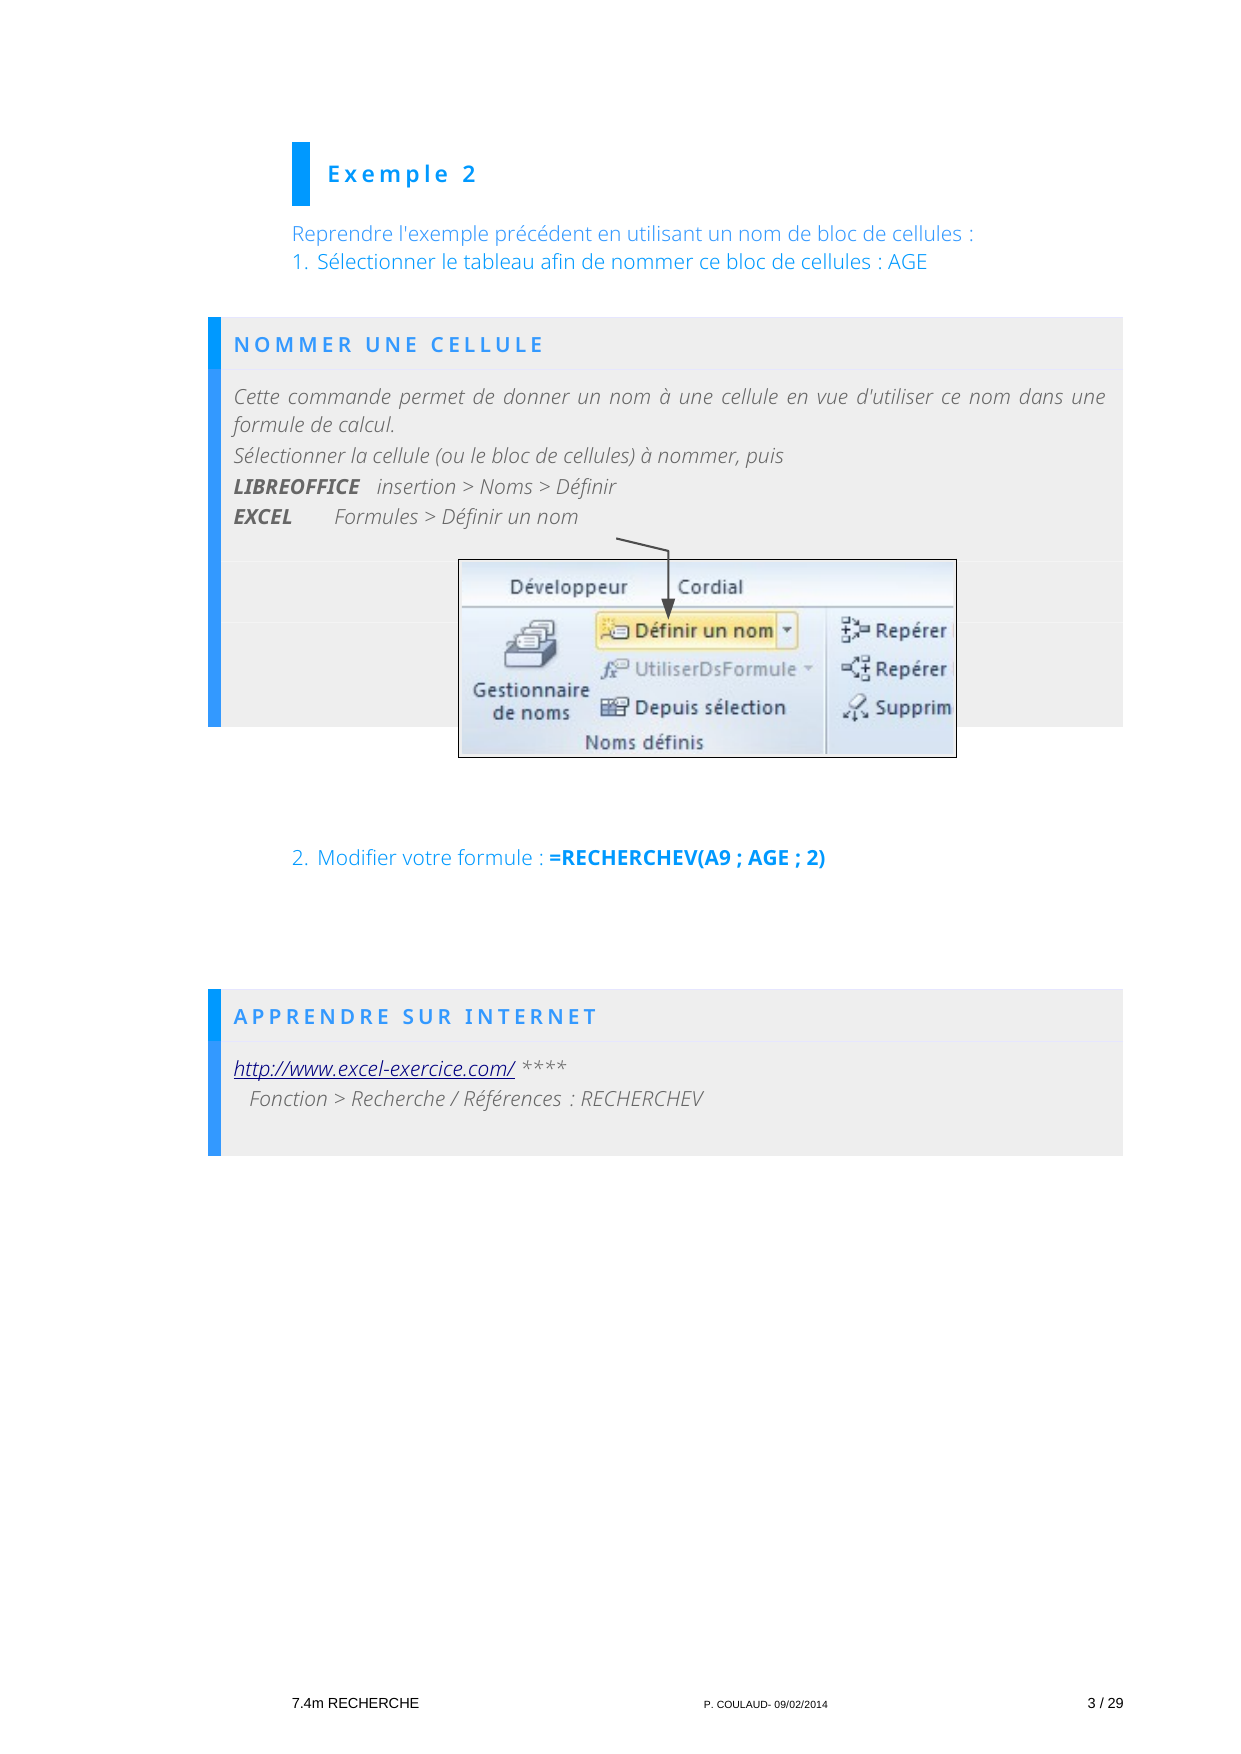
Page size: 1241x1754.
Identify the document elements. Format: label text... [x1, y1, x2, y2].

text EXCEL Formules > Définir un nom [221, 490, 1123, 520]
text Reprendre l'exemple précédent en utilisant un nom de bloc de cellules : [292, 218, 1123, 247]
list Sélectionner le tableau afin de nommer ce bloc de cellules : AGE [292, 247, 1123, 304]
list Modifier votre formule : =RECHERCHEV(A9 ; AGE ; 2) [292, 843, 1123, 872]
subtitle Exemple 2 [310, 142, 1123, 206]
picture [461, 562, 954, 754]
text http://www.excel-exercice.com/ **** [221, 1042, 1123, 1072]
text Cette commande permet de donner un nom à une cellule en vue d'utiliser ce nom dans une formule de calcul. [221, 370, 1123, 428]
text Sélectionner la cellule (ou le bloc de cellules) à nommer, puis [221, 428, 1123, 459]
subtitle NOMMER UNE CELLULE [221, 318, 1123, 369]
text LIBREOFFICE insertion > Noms > Définir [221, 459, 1123, 490]
text Fonction > Recherche / Références : RECHERCHEV [221, 1072, 1123, 1102]
subtitle APPRENDRE SUR INTERNET [221, 990, 1123, 1041]
